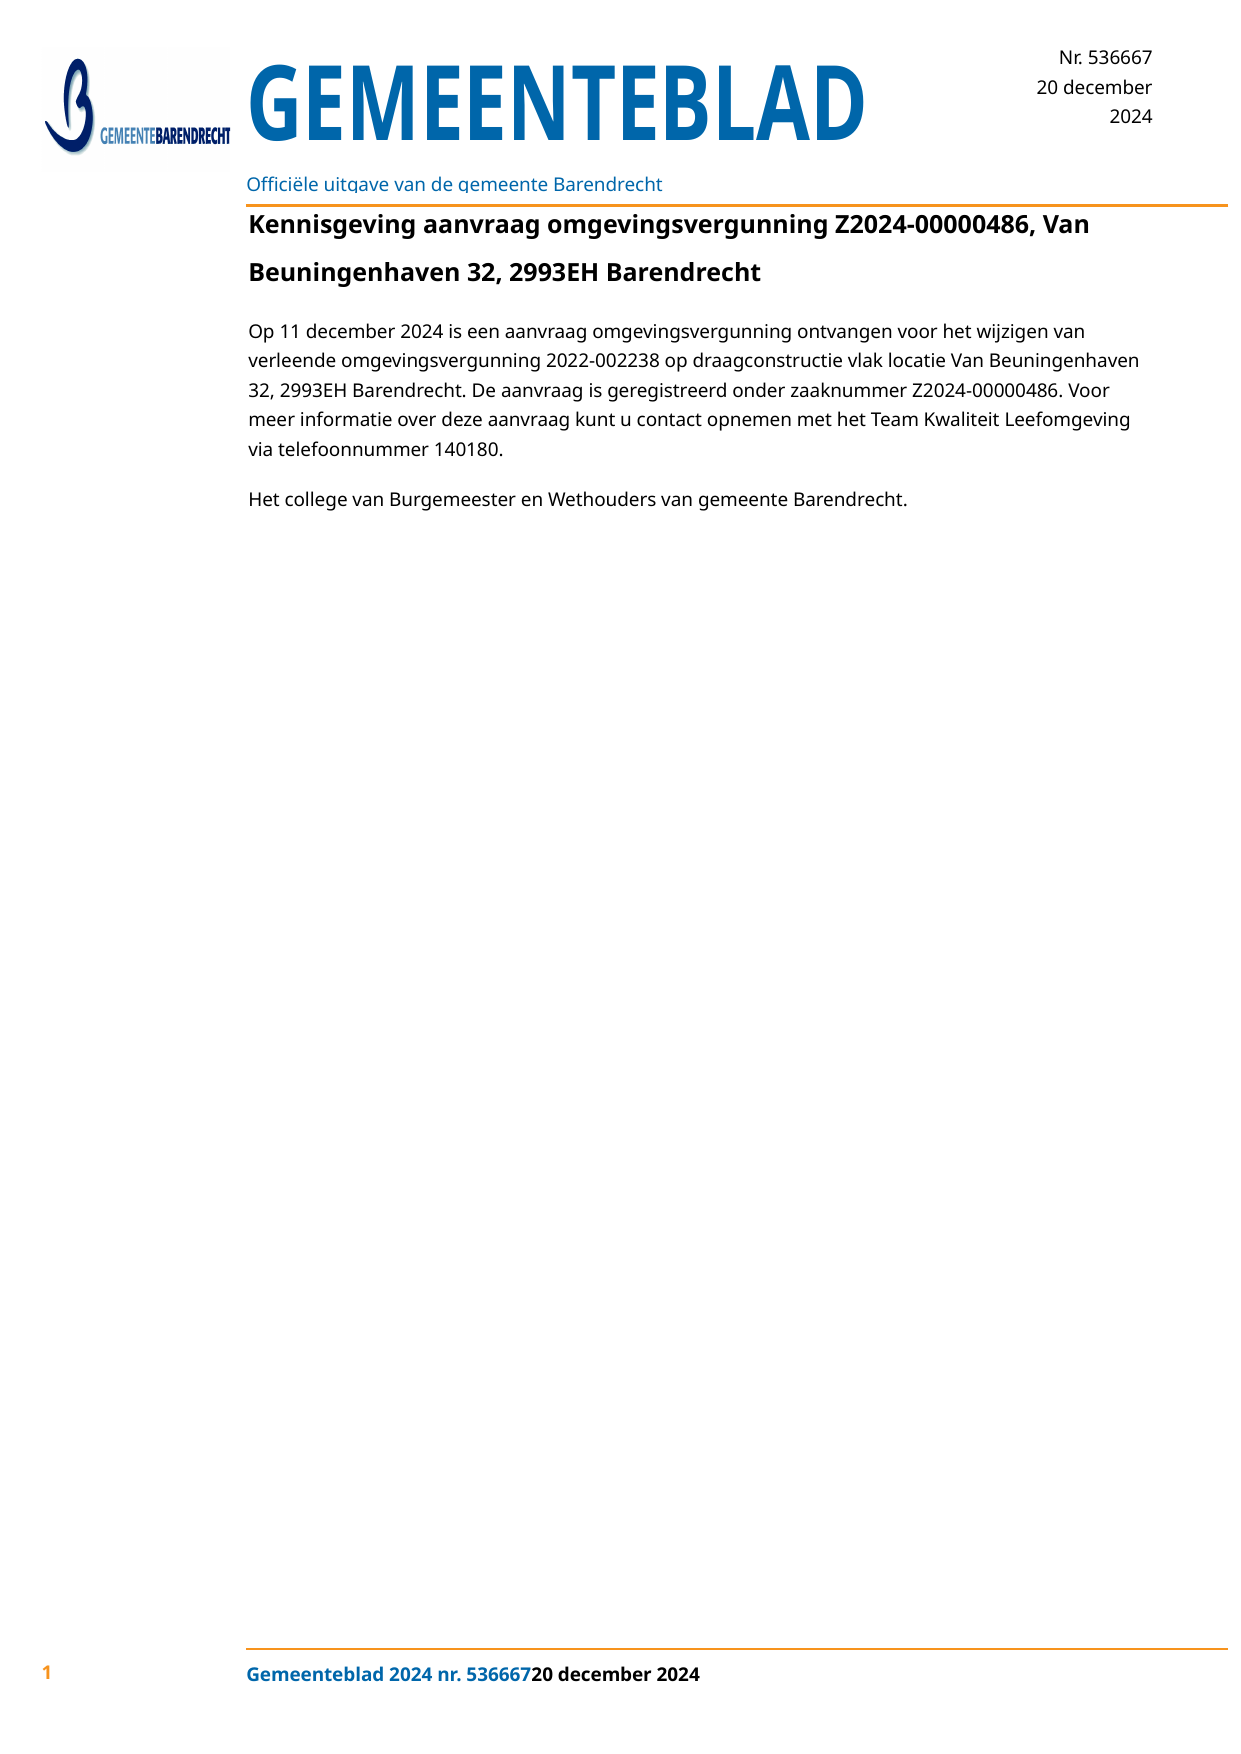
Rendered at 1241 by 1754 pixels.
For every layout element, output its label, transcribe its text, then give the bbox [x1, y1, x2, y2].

text Kennisgeving aanvraag omgevingsvergunning Z2024-00000486, Van Beuningenhaven 32, 2993EH Barendrecht [248, 207, 1152, 288]
text Het college van Burgemeester en Wethouders van gemeente Barendrecht. [248, 487, 1152, 512]
picture [41, 47, 231, 172]
text Op 11 december 2024 is een aanvraag omgevingsvergunning ontvangen voor het wijzigen van verleende omgevingsvergunning 2022-002238 op draagconstructie vlak locatie Van Beuningenhaven 32, 2993EH Barendrecht. De aanvraag is geregistreerd onder zaaknummer Z2024-00000486. Voor meer informatie over deze aanvraag kunt u contact opnemen met het Team Kwaliteit Leefomgeving via telefoonnummer 140180. [248, 318, 1152, 462]
